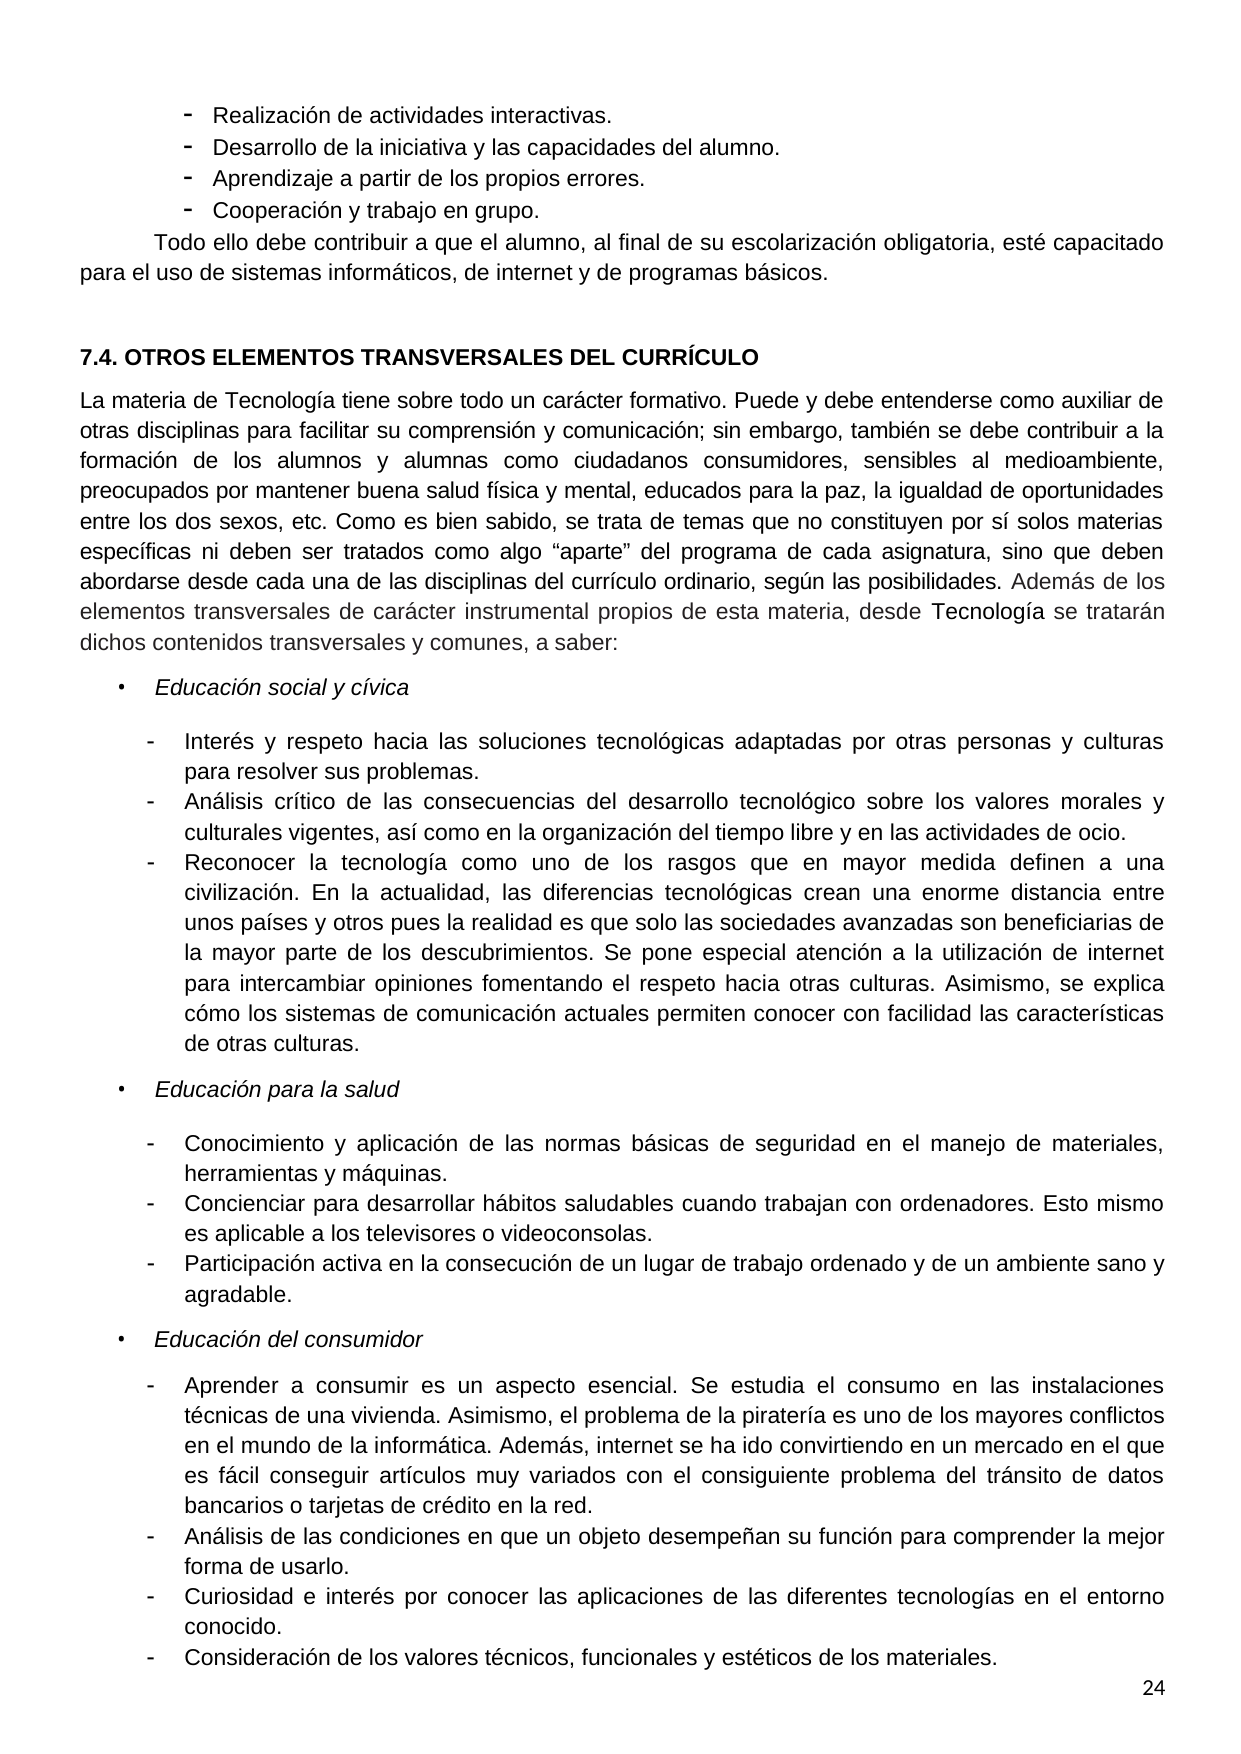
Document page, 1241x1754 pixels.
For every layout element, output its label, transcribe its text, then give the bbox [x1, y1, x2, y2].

subtitle 7.4. OTROS ELEMENTOS TRANSVERSALES DEL CURRÍCULO [79, 344, 1165, 370]
list Reconocer la tecnología como uno de los rasgos que en mayor medida definen a una civilización. En la actualidad, las diferencias tecnológicas crean una enorme distancia entre unos países y otros pues la realidad es que solo las sociedades avanzadas son beneficiarias de la mayor parte de los descubrimientos. Se pone especial atención a la utilización de internet para intercambiar opiniones fomentando el respeto hacia otras culturas. Asimismo, se explica cómo los sistemas de comunicación actuales permiten conocer con facilidad las características de otras culturas. [147, 849, 1165, 1056]
list Consideración de los valores técnicos, funcionales y estéticos de los materiales. [147, 1643, 1165, 1670]
list Aprendizaje a partir de los propios errores. [183, 165, 1165, 193]
list Análisis de las condiciones en que un objeto desempeñan su función para comprender la mejor forma de usarlo. [147, 1523, 1165, 1579]
text La materia de Tecnología tiene sobre todo un carácter formativo. Puede y debe entenderse como auxiliar de otras disciplinas para facilitar su comprensión y comunicación; sin embargo, también se debe contribuir a la formación de los alumnos y alumnas como ciudadanos consumidores, sensibles al medioambiente, preocupados por mantener buena salud física y mental, educados para la paz, la igualdad de oportunidades entre los dos sexos, etc. Como es bien sabido, se trata de temas que no constituyen por sí solos materias específicas ni deben ser tratados como algo “aparte” del programa de cada asignatura, sino que deben abordarse desde cada una de las disciplinas del currículo ordinario, según las posibilidades. Además de los elementos transversales de carácter instrumental propios de esta materia, desde Tecnología se tratarán dichos contenidos transversales y comunes, a saber: [79, 387, 1165, 655]
list Cooperación y trabajo en grupo. [183, 197, 1165, 224]
list Conocimiento y aplicación de las normas básicas de seguridad en el manejo de materiales, herramientas y máquinas. [147, 1129, 1165, 1186]
list Realización de actividades interactivas. [183, 102, 1165, 129]
list Curiosidad e interés por conocer las aplicaciones de las diferentes tecnologías en el entorno conocido. [147, 1583, 1165, 1640]
list Análisis crítico de las consecuencias del desarrollo tecnológico sobre los valores morales y culturales vigentes, así como en la organización del tiempo libre y en las actividades de ocio. [147, 788, 1165, 845]
list Educación social y cívica [117, 671, 1165, 702]
list Aprender a consumir es un aspecto esencial. Se estudia el consumo en las instalaciones técnicas de una vivienda. Asimismo, el problema de la piratería es uno de los mayores conflictos en el mundo de la informática. Además, internet se ha ido convirtiendo en un mercado en el que es fácil conseguir artículos muy variados con el consiguiente problema del tránsito de datos bancarios o tarjetas de crédito en la red. [147, 1372, 1165, 1519]
list Participación activa en la consecución de un lugar de trabajo ordenado y de un ambiente sano y agradable. [147, 1250, 1165, 1307]
list Educación del consumidor [117, 1323, 1165, 1354]
list Desarrollo de la iniciativa y las capacidades del alumno. [183, 133, 1165, 161]
text Todo ello debe contribuir a que el alumno, al final de su escolarización obligatoria, esté capacitado para el uso de sistemas informáticos, de internet y de programas básicos. [79, 228, 1165, 285]
list Interés y respeto hacia las soluciones tecnológicas adaptadas por otras personas y culturas para resolver sus problemas. [147, 728, 1165, 784]
list Educación para la salud [117, 1073, 1165, 1104]
list Concienciar para desarrollar hábitos saludables cuando trabajan con ordenadores. Esto mismo es aplicable a los televisores o videoconsolas. [147, 1190, 1165, 1246]
